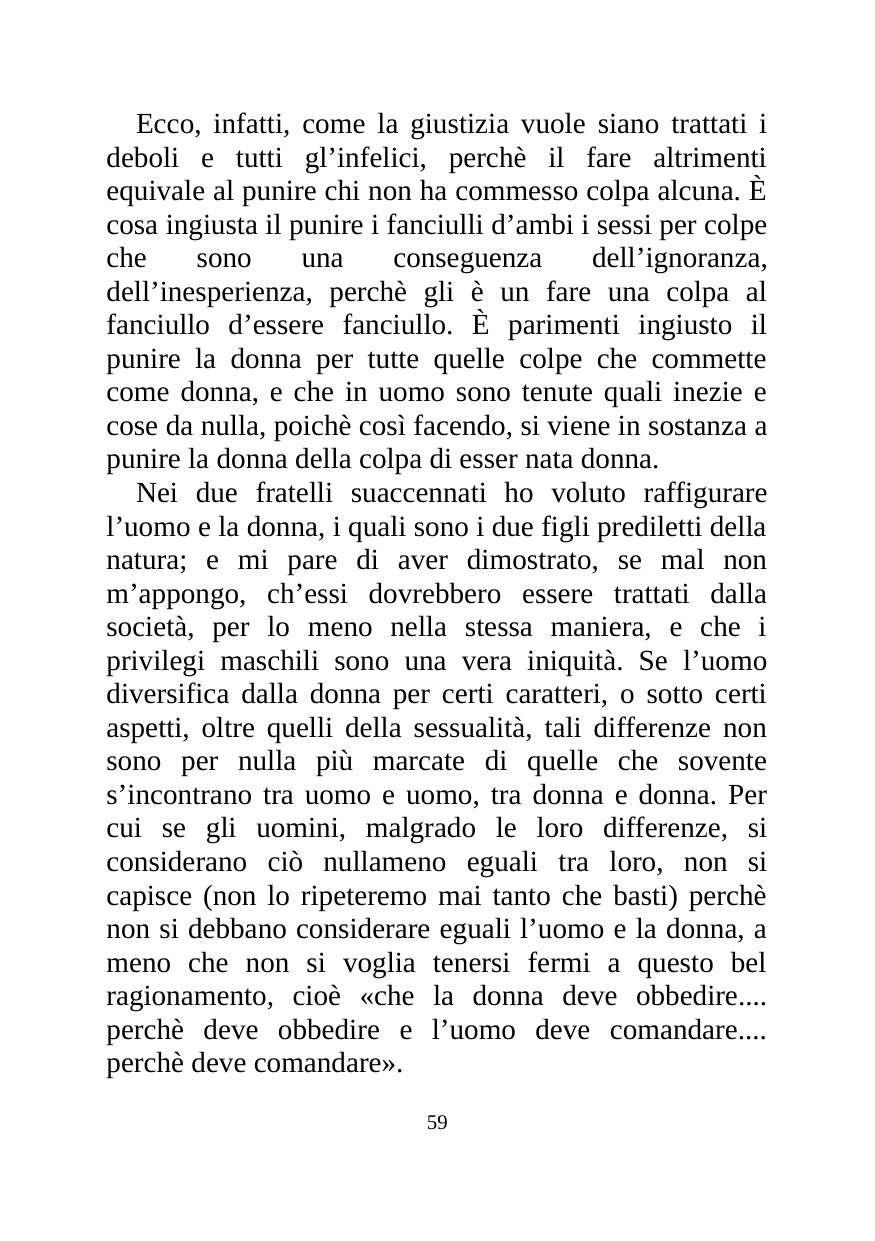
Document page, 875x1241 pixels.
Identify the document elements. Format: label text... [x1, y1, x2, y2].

text Ecco, infatti, come la giustizia vuole siano trattati i deboli e tutti gl’infelici, perchè il fare altrimenti equivale al punire chi non ha commesso colpa alcuna. È cosa ingiusta il punire i fanciulli d’ambi i sessi per colpe che sono una conseguenza dell’ignoranza, dell’inesperienza, perchè gli è un fare una colpa al fanciullo d’essere fanciullo. È parimenti ingiusto il punire la donna per tutte quelle colpe che commette come donna, e che in uomo sono tenute quali inezie e cose da nulla, poichè così facendo, si viene in sostanza a punire la donna della colpa di esser nata donna. [106, 106, 768, 475]
text Nei due fratelli suaccennati ho voluto raffigurare l’uomo e la donna, i quali sono i due figli prediletti della natura; e mi pare di aver dimostrato, se mal non m’appongo, ch’essi dovrebbero essere trattati dalla società, per lo meno nella stessa maniera, e che i privilegi maschili sono una vera iniquità. Se l’uomo diversifica dalla donna per certi caratteri, o sotto certi aspetti, oltre quelli della sessualità, tali differenze non sono per nulla più marcate di quelle che sovente s’incontrano tra uomo e uomo, tra donna e donna. Per cui se gli uomini, malgrado le loro differenze, si considerano ciò nullameno eguali tra loro, non si capisce (non lo ripeteremo mai tanto che basti) perchè non si debbano considerare eguali l’uomo e la donna, a meno che non si voglia tenersi fermi a questo bel ragionamento, cioè «che la donna deve obbedire.... perchè deve obbedire e l’uomo deve comandare.... perchè deve comandare». [106, 475, 768, 1079]
